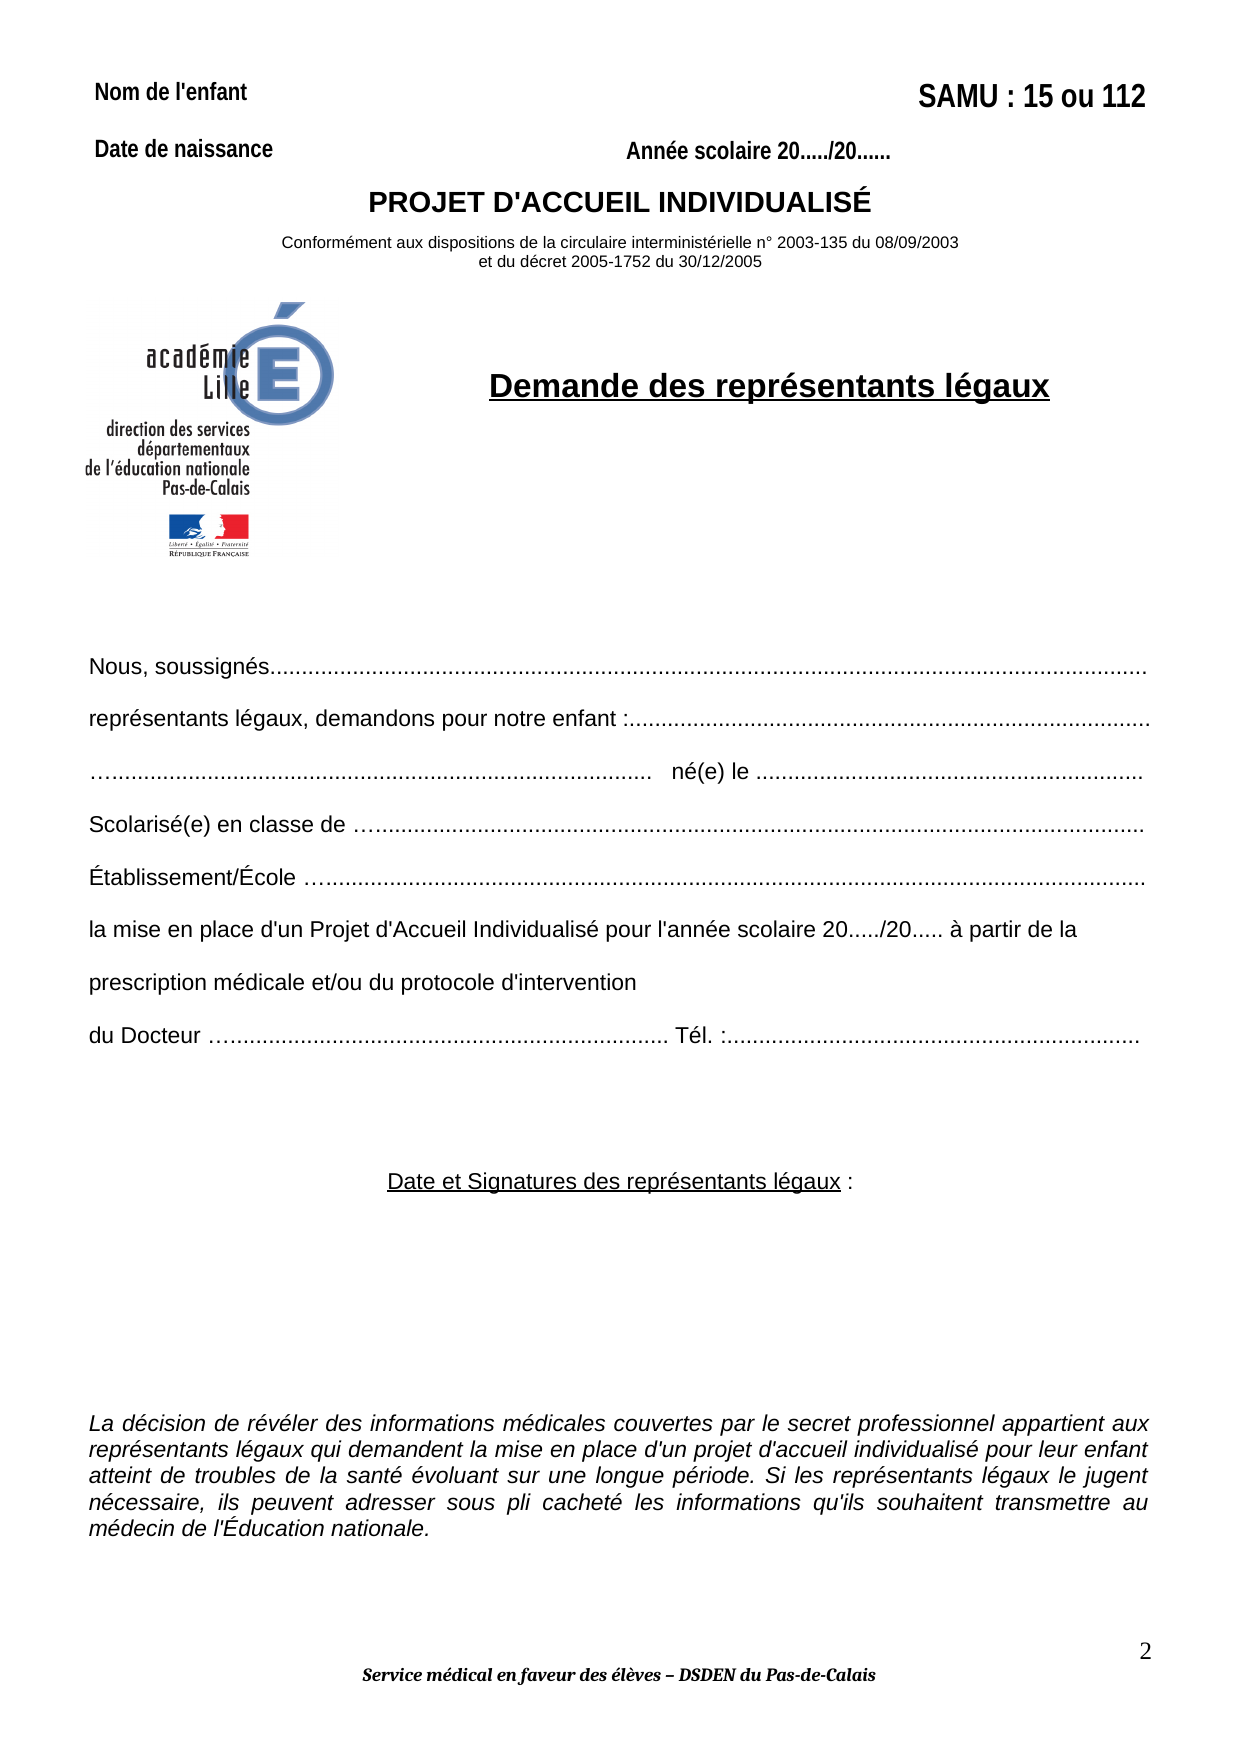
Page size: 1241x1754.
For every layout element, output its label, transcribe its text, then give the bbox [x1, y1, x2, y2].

text du Docteur …..................................................................... Tél. :................................................................. [88, 1022, 1152, 1048]
text Nous, soussignés.......................................................................................................................................... [88, 653, 1152, 679]
text Date et Signatures des représentants légaux : [88, 1168, 1152, 1194]
text prescription médicale et/ou du protocole d'intervention [88, 969, 1152, 995]
text La décision de révéler des informations médicales couvertes par le secret professionnel appartient aux représentants légaux qui demandent la mise en place d'un projet d'accueil individualisé pour leur enfant atteint de troubles de la santé évoluant sur une longue période. Si les représentants légaux le jugent nécessaire, ils peuvent adresser sous pli cacheté les informations qu'ils souhaitent transmettre au médecin de l'Éducation nationale. [88, 1410, 1152, 1541]
text Établissement/École …................................................................................................................................. [88, 863, 1152, 890]
text représentants légaux, demandons pour notre enfant :.................................................................................. [88, 705, 1152, 732]
picture [85, 297, 339, 557]
text …..................................................................................... né(e) le ............................................................. [88, 758, 1152, 784]
text la mise en place d'un Projet d'Accueil Individualisé pour l'année scolaire 20...../20..... à partir de la [88, 916, 1152, 942]
text Scolarisé(e) en classe de …......................................................................................................................... [88, 811, 1152, 837]
